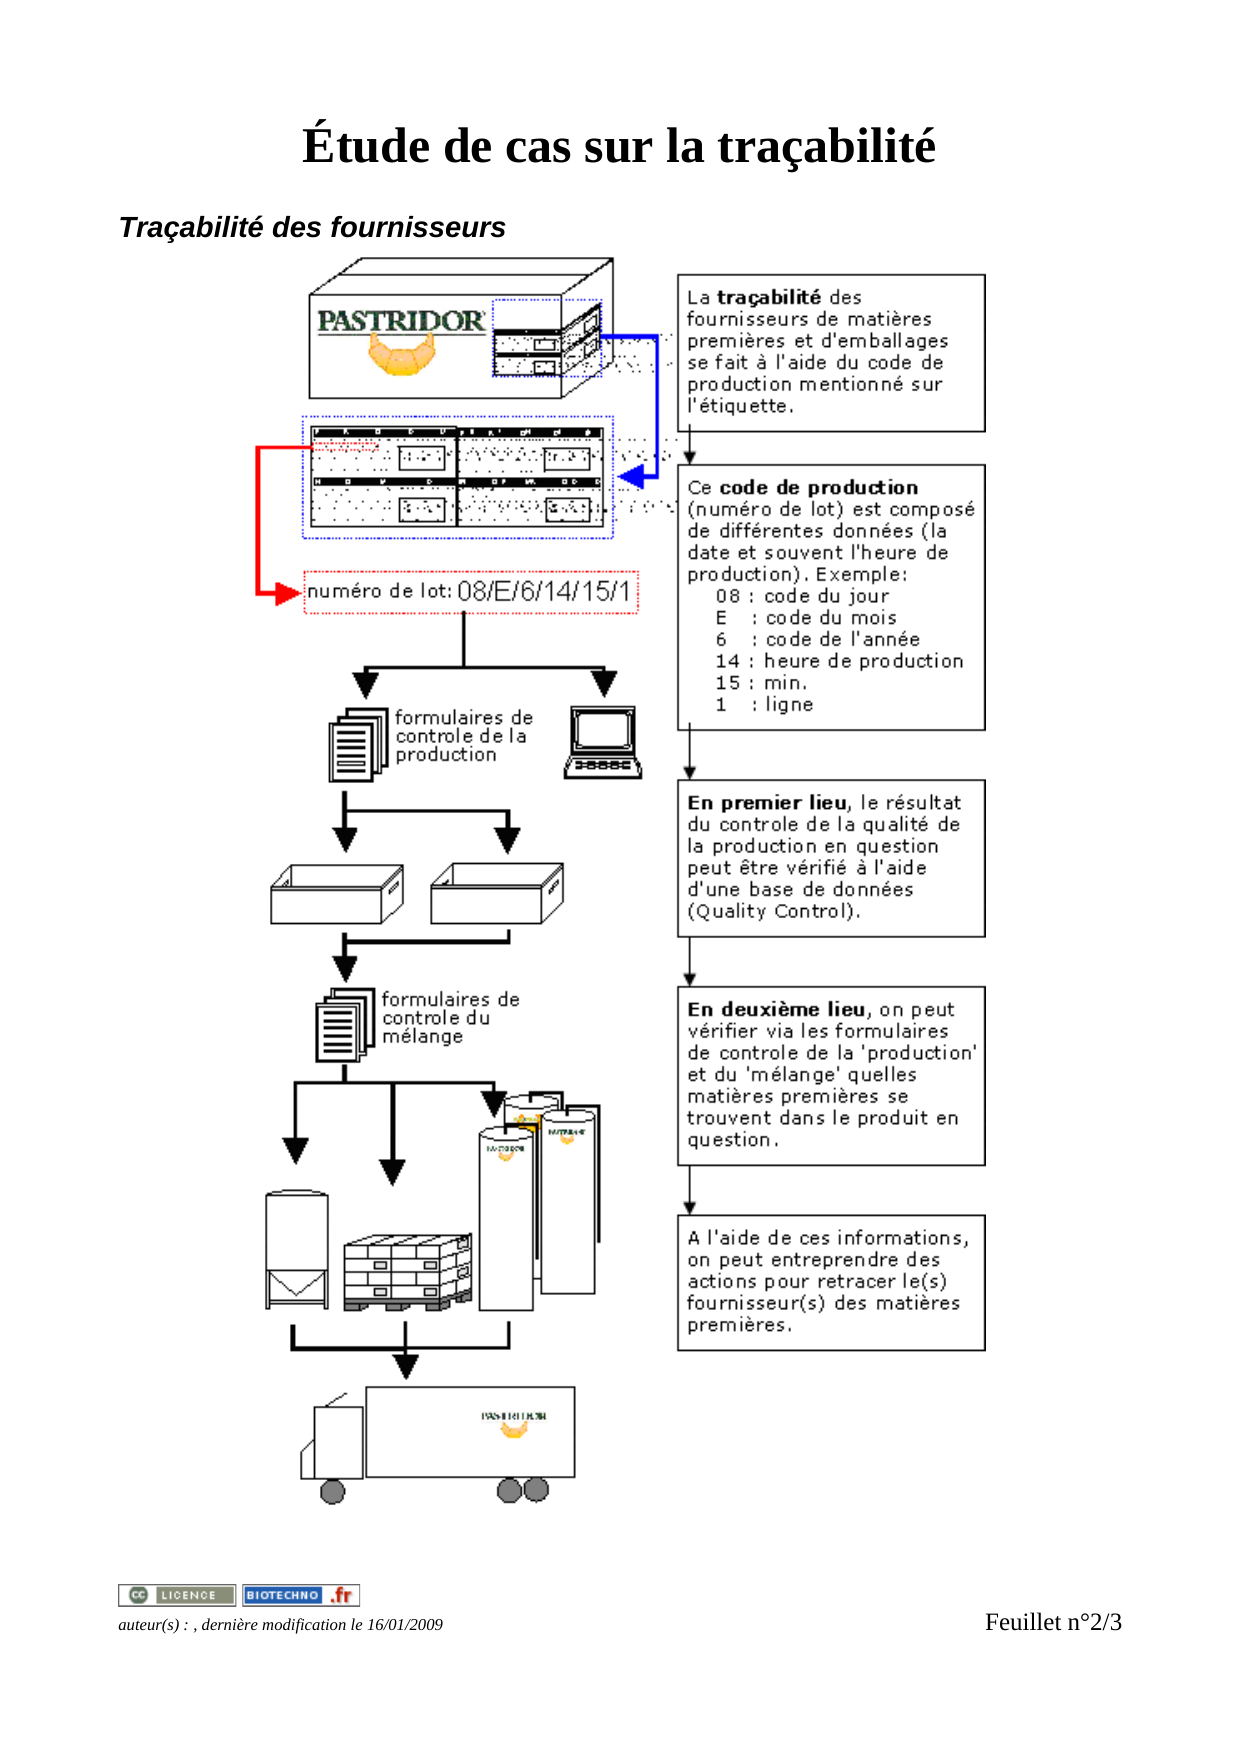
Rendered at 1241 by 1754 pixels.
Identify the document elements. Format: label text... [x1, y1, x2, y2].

picture [242, 1584, 361, 1607]
subtitle Traçabilité des fournisseurs [118, 211, 1122, 244]
subtitle Étude de cas sur la traçabilité [118, 118, 1122, 173]
picture [118, 1584, 237, 1607]
picture [254, 256, 986, 1510]
